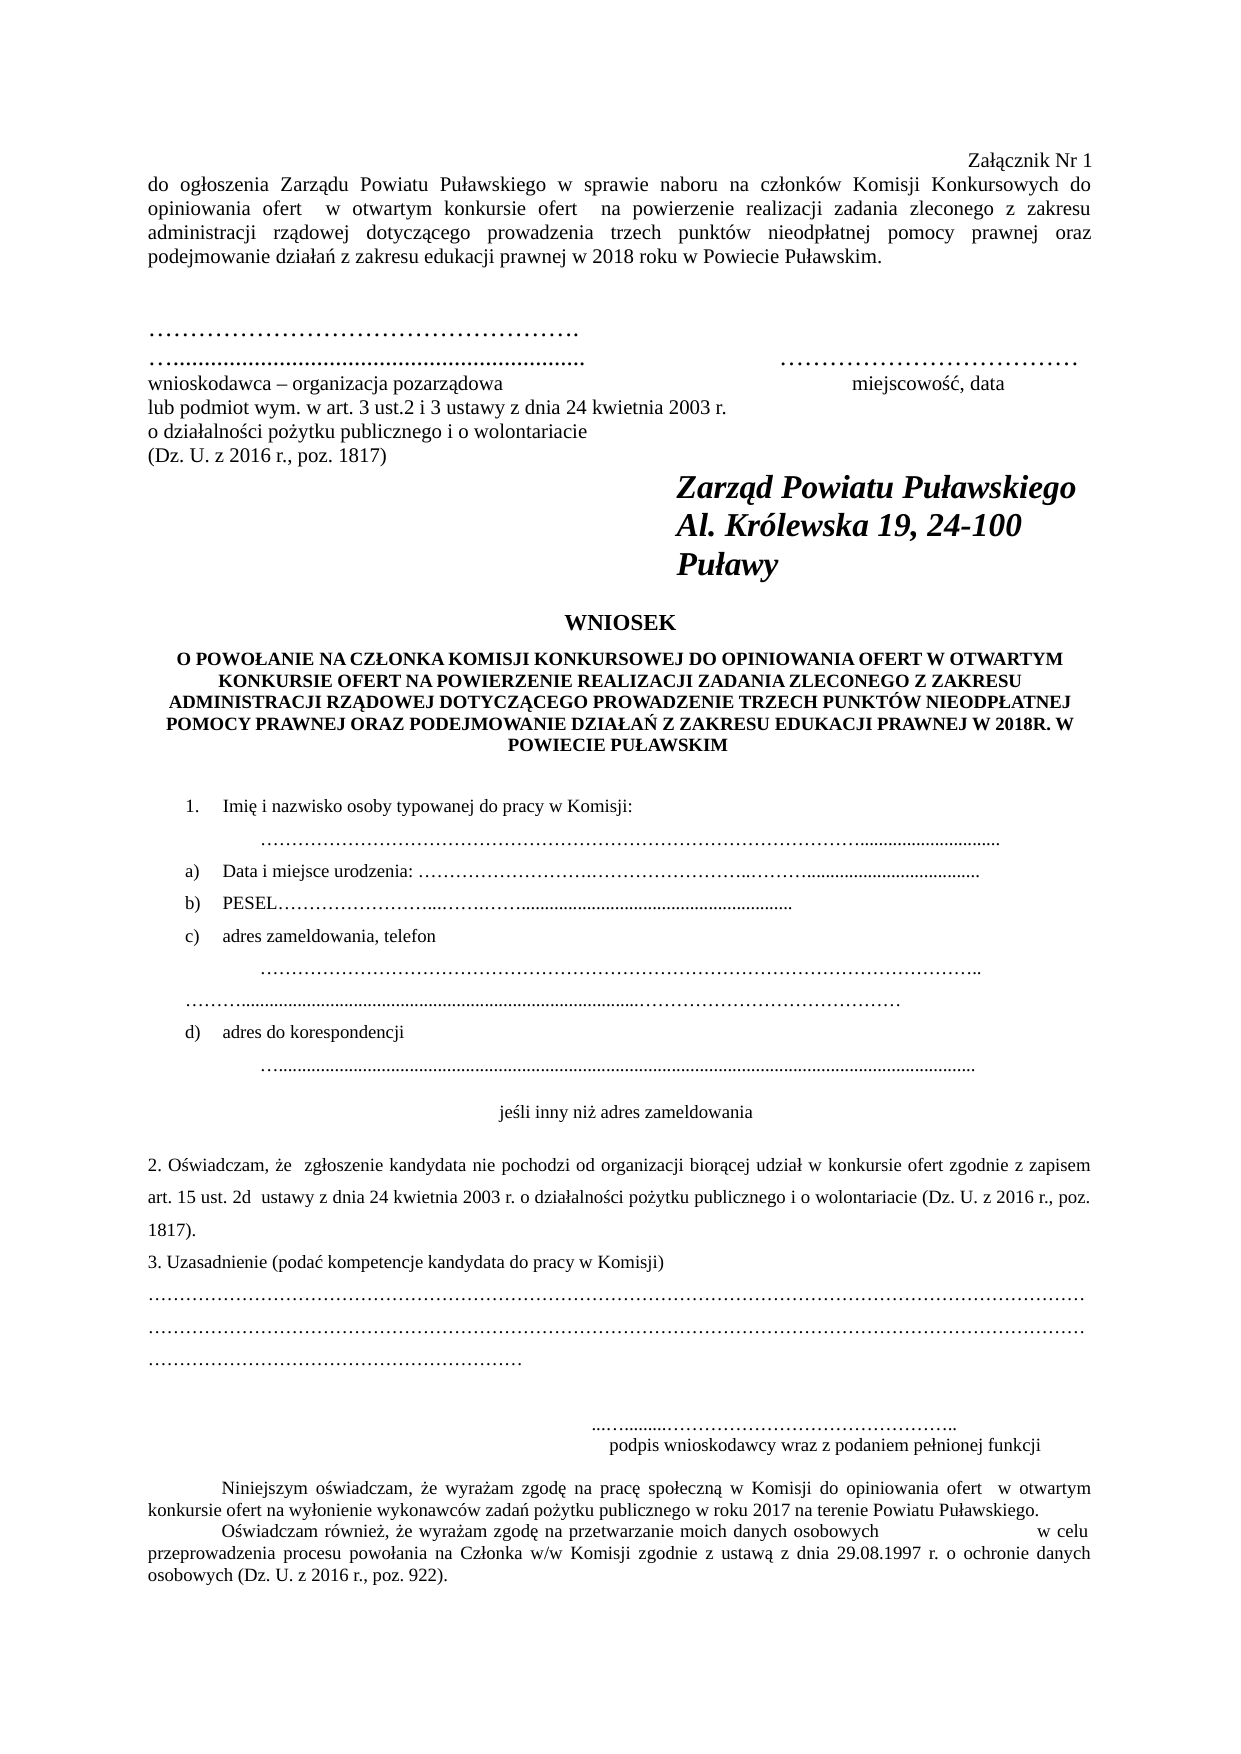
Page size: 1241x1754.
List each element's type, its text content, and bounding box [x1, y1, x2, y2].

text 2. Oświadczam, że zgłoszenie kandydata nie pochodzi od organizacji biorącej udział w konkursie ofert zgodnie z zapisem art. 15 ust. 2d ustawy z dnia 24 kwietnia 2003 r. o działalności pożytku publicznego i o wolontariacie (Dz. U. z 2016 r., poz. 1817). [148, 1154, 1093, 1240]
list PESEL……………………...…….…….......................................................... [185, 892, 1093, 914]
text podpis wnioskodawcy wraz z podaniem pełnionej funkcji [558, 1434, 1093, 1456]
list Data i miejsce urodzenia: ……………………….……………………..………..................................... [185, 860, 1093, 882]
text Załącznik Nr 1 [148, 148, 1093, 172]
text Zarząd Powiatu Puławskiego [676, 467, 1093, 506]
text (Dz. U. z 2016 r., poz. 1817) [148, 443, 1093, 467]
text ...….........……………………………………….. [148, 1412, 1093, 1434]
text jeśli inny niż adres zameldowania [148, 1086, 1093, 1131]
text o powołanie na członka komisji konkursowej do opiniowania ofert w otwartym konkursie ofert na powierzenie realizacji zadania zleconego z zakresu administracji rządowej dotyczącego prowadzenie trzech punktów nieodpłatnej pomocy prawnej oraz podejmowanie działań z zakresu edukacji prawnej w 2018r. w Powiecie puławskim [148, 648, 1093, 756]
list adres do korespondencji …..................................................................................................................................................... [185, 1021, 1093, 1075]
list Imię i nazwisko osoby typowanej do pracy w Komisji: …………………………………………………………………………………….............................. [185, 795, 1093, 849]
text lub podmiot wym. w art. 3 ust.2 i 3 ustawy z dnia 24 kwietnia 2003 r. [148, 395, 1093, 419]
list adres zameldowania, telefon …………………………………………………………………………………………………….. [185, 924, 1093, 978]
text Niniejszym oświadczam, że wyrażam zgodę na pracę społeczną w Komisji do opiniowania ofert w otwartym konkursie ofert na wyłonienie wykonawców zadań pożytku publicznego w roku 2017 na terenie Powiatu Puławskiego. [148, 1477, 1093, 1520]
text Oświadczam również, że wyrażam zgodę na przetwarzanie moich danych osobowych w celu przeprowadzenia procesu powołania na Członka w/w Komisji zgodnie z ustawą z dnia 29.08.1997 r. o ochronie danych osobowych (Dz. U. z 2016 r., poz. 922). [148, 1520, 1093, 1585]
text ……….....................................................................................…………………………………… [185, 989, 1093, 1011]
text WNIOSEK [148, 609, 1093, 635]
text Al. Królewska 19, 24-100 Puławy [676, 506, 1093, 582]
text wnioskodawca – organizacja pozarządowa miejscowość, data [148, 371, 1093, 395]
text 3. Uzasadnienie (podać kompetencje kandydata do pracy w Komisji) ……………………………………………………………………………………………………………………………………………………………………………………………………………………………………………………………………………………………………………………………… [148, 1251, 1093, 1369]
text do ogłoszenia Zarządu Powiatu Puławskiego w sprawie naboru na członków Komisji Konkursowych do opiniowania ofert w otwartym konkursie ofert na powierzenie realizacji zadania zleconego z zakresu administracji rządowej dotyczącego prowadzenia trzech punktów nieodpłatnej pomocy prawnej oraz podejmowanie działań z zakresu edukacji prawnej w 2018 roku w Powiecie Puławskim. [148, 172, 1093, 268]
text ……………………………………………. ….................................................................. ……………………………… [148, 313, 1093, 371]
text o działalności pożytku publicznego i o wolontariacie [148, 419, 1093, 443]
